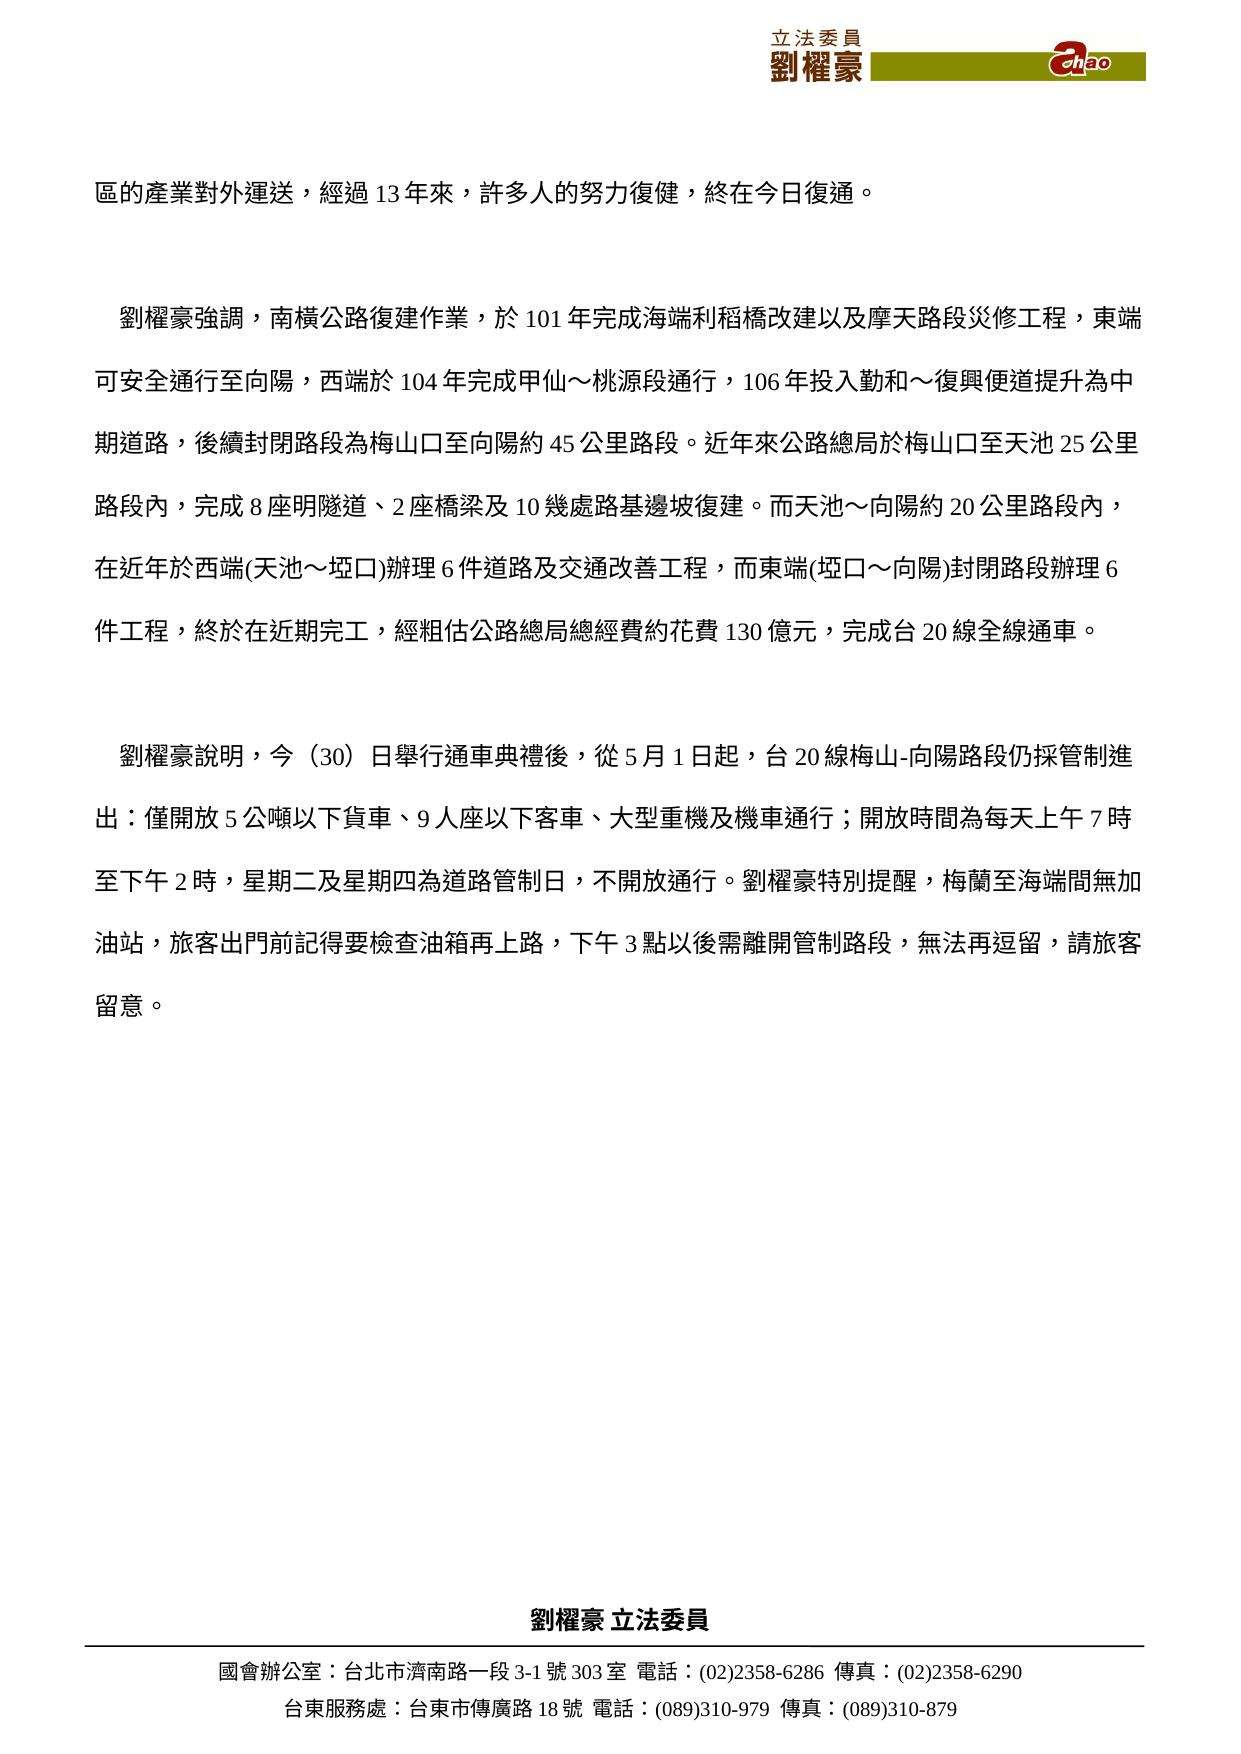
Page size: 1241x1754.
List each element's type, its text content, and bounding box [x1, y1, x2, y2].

text 劉櫂豪說明，民國88年發生921大地震，導致南橫山區公路邊坡岩體破裂，而相隔10年後遭逢民國98年莫拉克颱風，山區三天降雨高達3000毫米，造成大量土石坍滑、溪水暴漲，重創台20線南橫公路，且路基流失、埋沒等情形，加上近年來的氣候變遷異常，山區經常致災性豪雨，使得台20線梅山口至向陽路段因地質不穩定，遲遲無法修復正常通行，影響台東海端等部落山區的產業對外運送，經過13年來，許多人的努力復健，終在今日復通。 [94, 150, 1146, 213]
text 劉櫂豪說明，今（30）日舉行通車典禮後，從5月1日起，台20線梅山-向陽路段仍採管制進出：僅開放5公噸以下貨車、9人座以下客車、大型重機及機車通行；開放時間為每天上午7時至下午2時，星期二及星期四為道路管制日，不開放通行。劉櫂豪特別提醒，梅蘭至海端間無加油站，旅客出門前記得要檢查油箱再上路，下午3點以後需離開管制路段，無法再逗留，請旅客留意。 [94, 713, 1146, 1025]
text 劉櫂豪強調，南橫公路復建作業，於101年完成海端利稻橋改建以及摩天路段災修工程，東端可安全通行至向陽，西端於104年完成甲仙～桃源段通行，106年投入勤和～復興便道提升為中期道路，後續封閉路段為梅山口至向陽約45公里路段。近年來公路總局於梅山口至天池25公里路段內，完成8座明隧道、2座橋梁及10幾處路基邊坡復建。而天池～向陽約20公里路段內，在近年於西端(天池～埡口)辦理6件道路及交通改善工程，而東端(埡口～向陽)封閉路段辦理6件工程，終於在近期完工，經粗估公路總局總經費約花費130億元，完成台20線全線通車。 [94, 275, 1146, 650]
